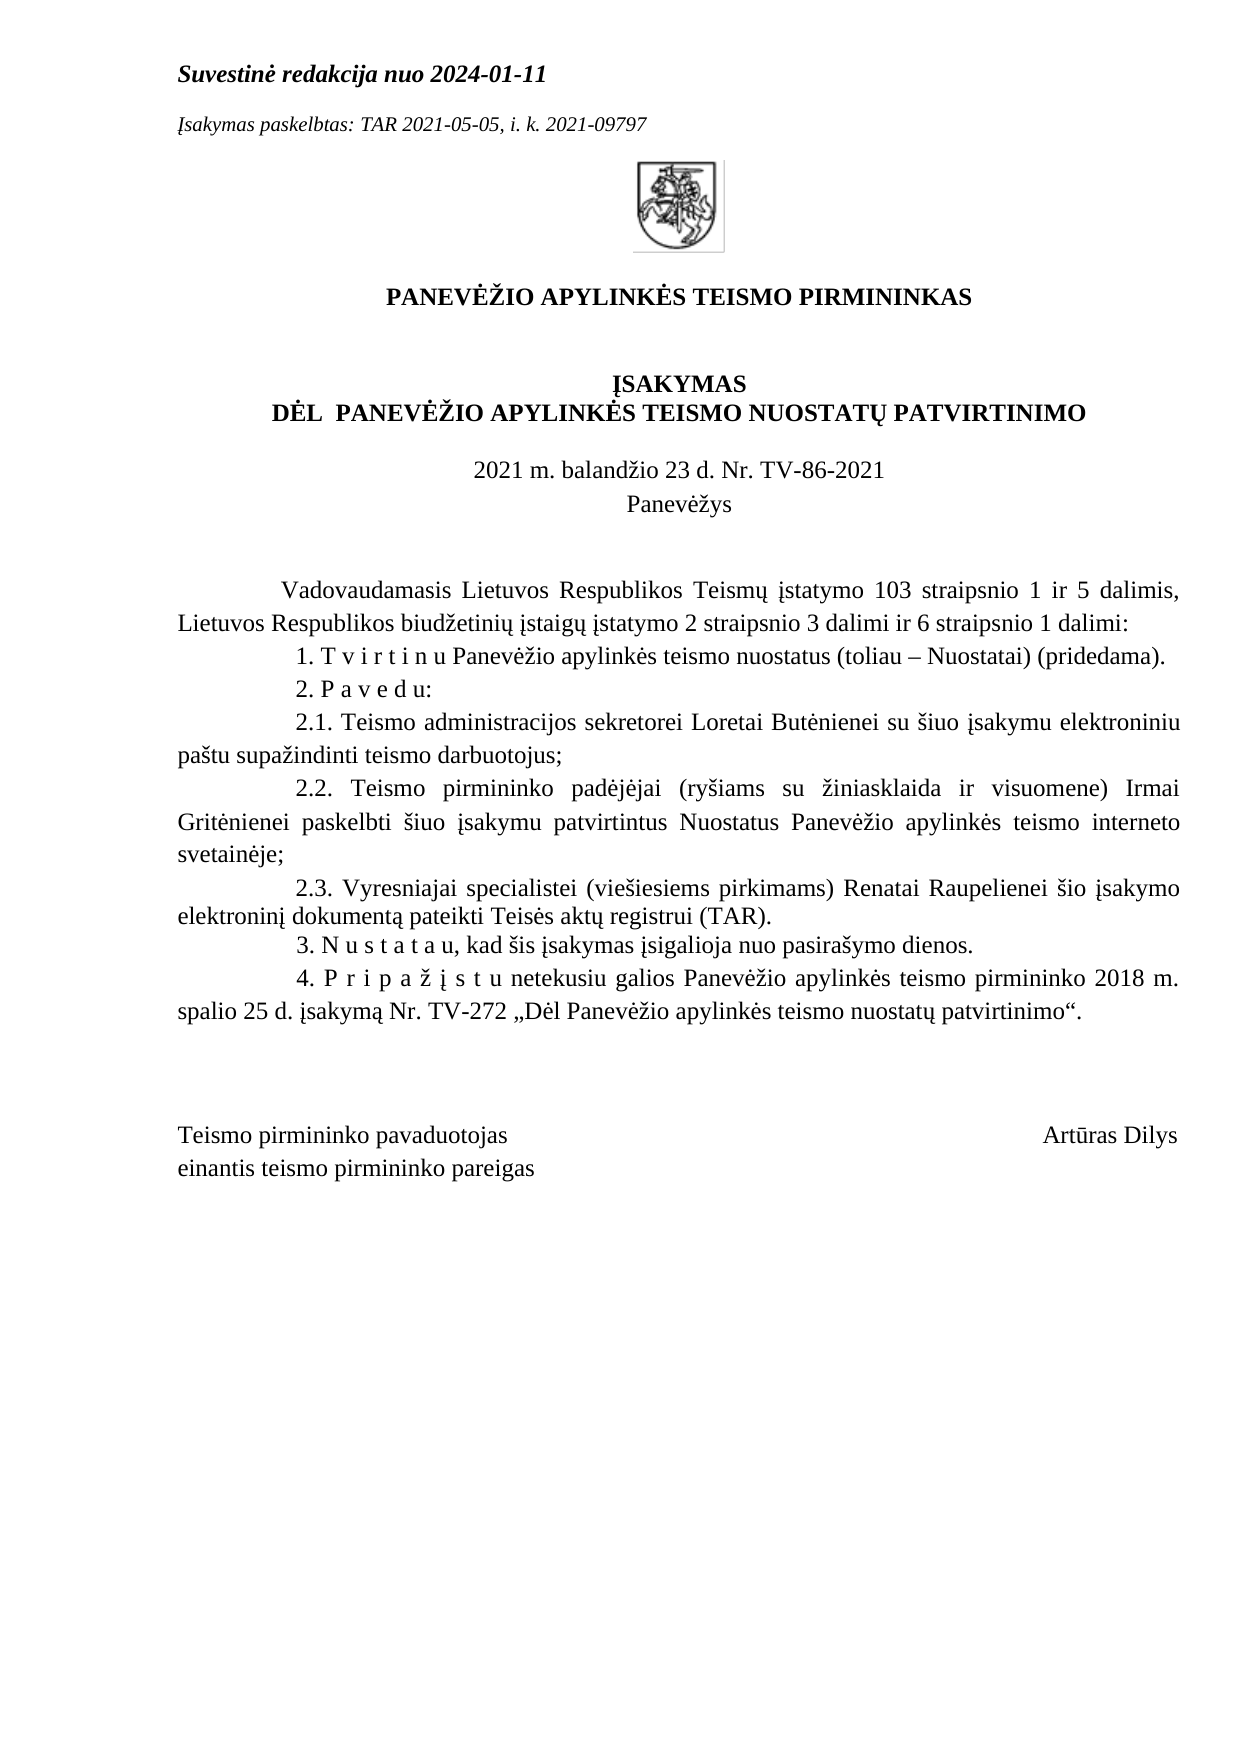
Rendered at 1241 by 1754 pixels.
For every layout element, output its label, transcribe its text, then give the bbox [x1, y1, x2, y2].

subtitle Panevėžys [177, 489, 1181, 518]
subtitle PANEVĖŽIO APYLINKĖS TEISMO PIRMININKAS [177, 282, 1181, 311]
text 2.3. Vyresniajai specialistei (viešiesiems pirkimams) Renatai Raupelienei šio įsakymo elektroninį dokumentą pateikti Teisės aktų registrui (TAR). [177, 873, 1181, 930]
subtitle DĖL PANEVĖŽIO APYLINKĖS TEISMO NUOSTATŲ PATVIRTINIMO [177, 398, 1181, 427]
text 3. N u s t a t a u, kad šis įsakymas įsigalioja nuo pasirašymo dienos. [177, 930, 1181, 959]
text Suvestinė redakcija nuo 2024-01-11 [177, 59, 1181, 88]
text Vadovaudamasis Lietuvos Respublikos Teismų įstatymo 103 straipsnio 1 ir 5 dalimis, Lietuvos Respublikos biudžetinių įstaigų įstatymo 2 straipsnio 3 dalimi ir 6 straipsnio 1 dalimi: [177, 575, 1181, 637]
text 2. P a v e d u: [177, 674, 1181, 703]
text Įsakymas paskelbtas: TAR 2021-05-05, i. k. 2021-09797 [177, 112, 1181, 136]
text 2021 m. balandžio 23 d. Nr. TV-86-2021 [177, 456, 1181, 484]
text 4. P r i p a ž į s t u netekusiu galios Panevėžio apylinkės teismo pirmininko 2018 m. spalio 25 d. įsakymą Nr. TV-272 „Dėl Panevėžio apylinkės teismo nuostatų patvirtinimo“. [177, 963, 1181, 1025]
text 2.1. Teismo administracijos sekretorei Loretai Butėnienei su šiuo įsakymu elektroniniu paštu supažindinti teismo darbuotojus; [177, 707, 1181, 769]
text 2.2. Teismo pirmininko padėjėjai (ryšiams su žiniasklaida ir visuomene) Irmai Gritėnienei paskelbti šiuo įsakymu patvirtintus Nuostatus Panevėžio apylinkės teismo interneto svetainėje; [177, 773, 1181, 868]
text Teismo pirmininko pavaduotojas Artūras Dilys [177, 1120, 1181, 1148]
subtitle ĮSAKYMAS [177, 369, 1181, 398]
text einantis teismo pirmininko pareigas [177, 1153, 1181, 1181]
text 1. T v i r t i n u Panevėžio apylinkės teismo nuostatus (toliau – Nuostatai) (pridedama). [177, 641, 1181, 670]
